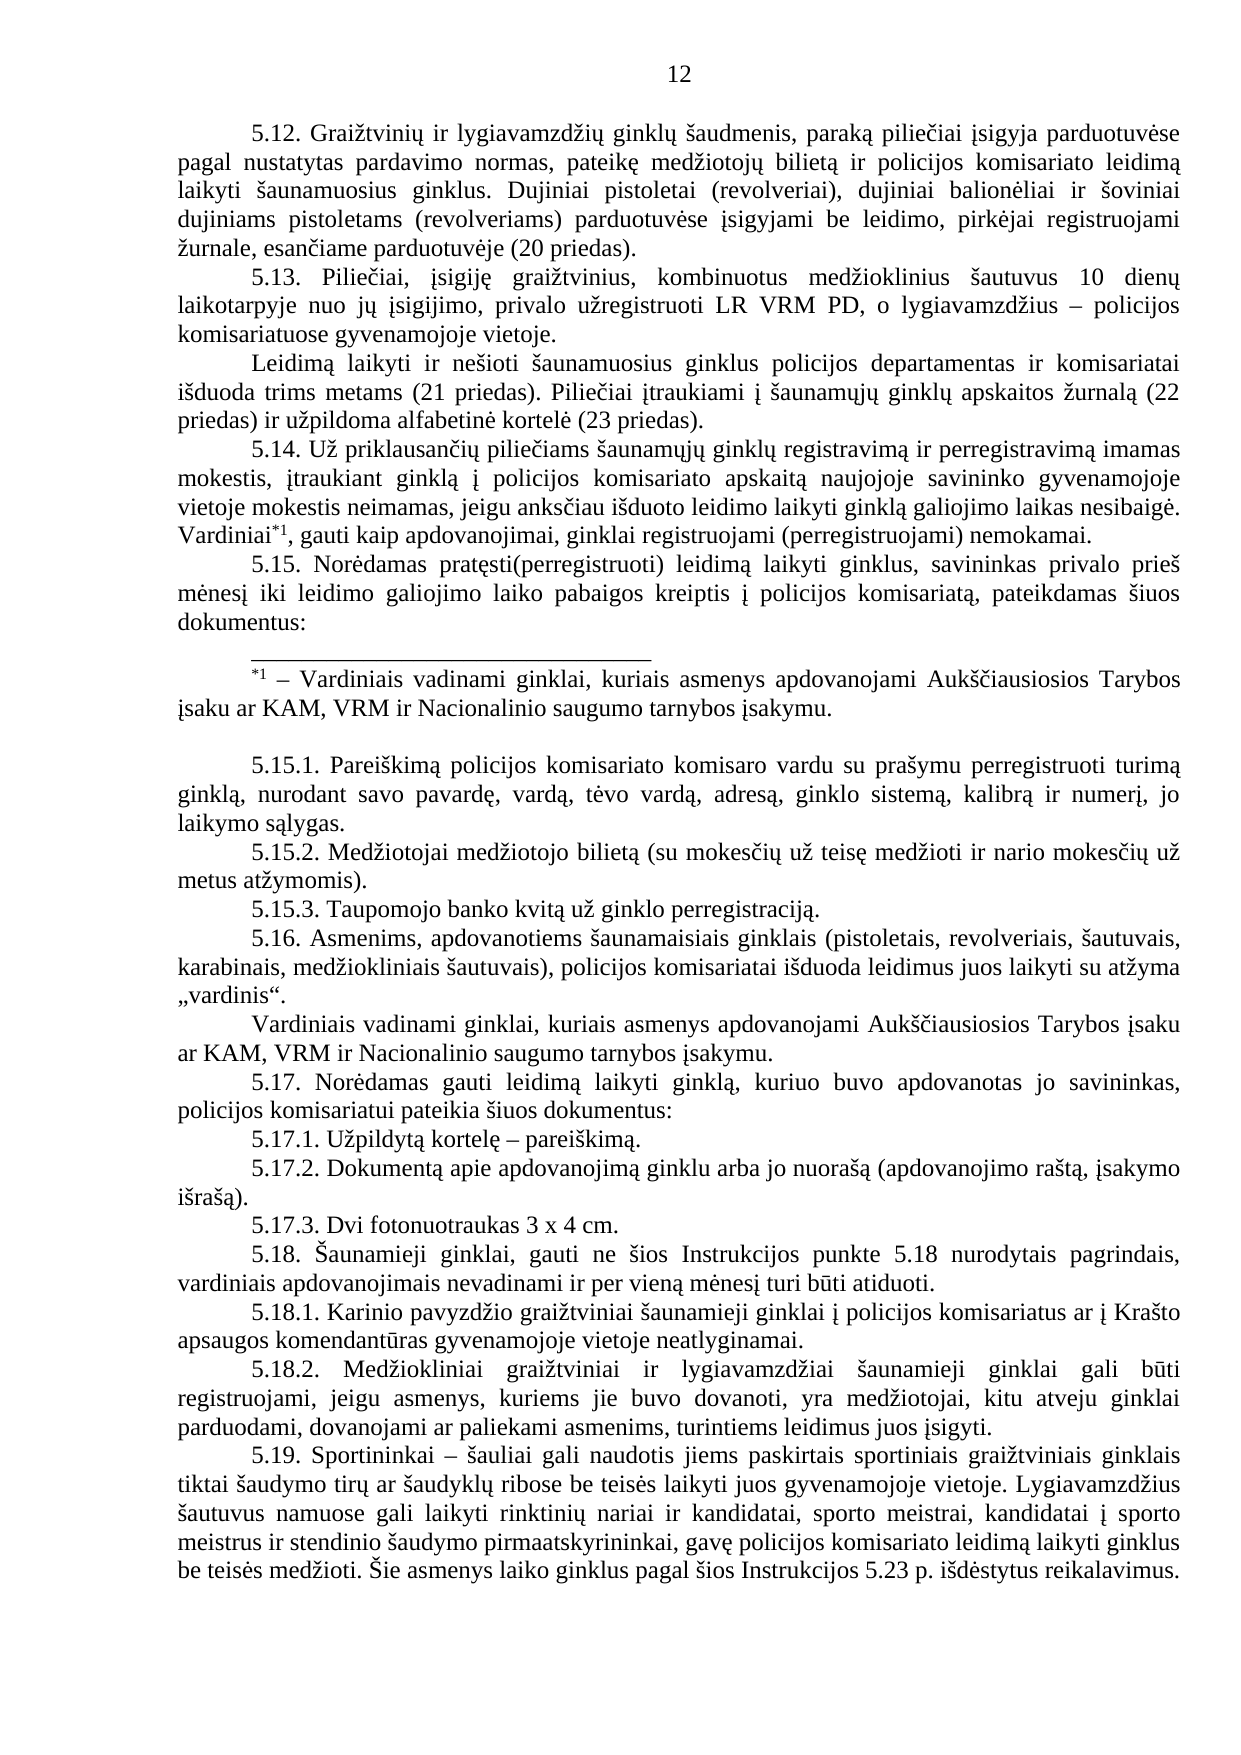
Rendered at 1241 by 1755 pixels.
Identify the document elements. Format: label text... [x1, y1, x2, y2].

text 5.15.3. Taupomojo banko kvitą už ginklo perregistraciją. [177, 894, 1181, 923]
text 5.18.2. Medžiokliniai graižtviniai ir lygiavamzdžiai šaunamieji ginklai gali būti registruojami, jeigu asmenys, kuriems jie buvo dovanoti, yra medžiotojai, kitu atveju ginklai parduodami, dovanojami ar paliekami asmenims, turintiems leidimus juos įsigyti. [177, 1354, 1181, 1441]
text 5.13. Piliečiai, įsigiję graižtvinius, kombinuotus medžioklinius šautuvus 10 dienų laikotarpyje nuo jų įsigijimo, privalo užregistruoti LR VRM PD, o lygiavamzdžius – policijos komisariatuose gyvenamojoje vietoje. [177, 262, 1181, 348]
text 5.17.2. Dokumentą apie apdovanojimą ginklu arba jo nuorašą (apdovanojimo raštą, įsakymo išrašą). [177, 1153, 1181, 1211]
text 5.17. Norėdamas gauti leidimą laikyti ginklą, kuriuo buvo apdovanotas jo savininkas, policijos komisariatui pateikia šiuos dokumentus: [177, 1067, 1181, 1124]
text 5.18. Šaunamieji ginklai, gauti ne šios Instrukcijos punkte 5.18 nurodytais pagrindais, vardiniais apdovanojimais nevadinami ir per vieną mėnesį turi būti atiduoti. [177, 1239, 1181, 1297]
text Vardiniais vadinami ginklai, kuriais asmenys apdovanojami Aukščiausiosios Tarybos įsaku ar KAM, VRM ir Nacionalinio saugumo tarnybos įsakymu. [177, 1009, 1181, 1067]
text 5.17.1. Užpildytą kortelę – pareiškimą. [177, 1124, 1181, 1153]
text 5.19. Sportininkai – šauliai gali naudotis jiems paskirtais sportiniais graižtviniais ginklais tiktai šaudymo tirų ar šaudyklų ribose be teisės laikyti juos gyvenamojoje vietoje. Lygiavamzdžius šautuvus namuose gali laikyti rinktinių nariai ir kandidatai, sporto meistrai, kandidatai į sporto meistrus ir stendinio šaudymo pirmaatskyrininkai, gavę policijos komisariato leidimą laikyti ginklus be teisės medžioti. Šie asmenys laiko ginklus pagal šios Instrukcijos 5.23 p. išdėstytus reikalavimus. [177, 1441, 1181, 1584]
text 5.15.1. Pareiškimą policijos komisariato komisaro vardu su prašymu perregistruoti turimą ginklą, nurodant savo pavardę, vardą, tėvo vardą, adresą, ginklo sistemą, kalibrą ir numerį, jo laikymo sąlygas. [177, 751, 1181, 837]
text 5.15.2. Medžiotojai medžiotojo bilietą (su mokesčių už teisę medžioti ir nario mokesčių už metus atžymomis). [177, 837, 1181, 894]
text 5.17.3. Dvi fotonuotraukas 3 x 4 cm. [177, 1211, 1181, 1239]
text 5.14. Už priklausančių piliečiams šaunamųjų ginklų registravimą ir perregistravimą imamas mokestis, įtraukiant ginklą į policijos komisariato apskaitą naujojoje savininko gyvenamojoje vietoje mokestis neimamas, jeigu anksčiau išduoto leidimo laikyti ginklą galiojimo laikas nesibaigė. Vardiniai*1, gauti kaip apdovanojimai, ginklai registruojami (perregistruojami) nemokamai. [177, 434, 1181, 549]
text 5.12. Graižtvinių ir lygiavamzdžių ginklų šaudmenis, paraką piliečiai įsigyja parduotuvėse pagal nustatytas pardavimo normas, pateikę medžiotojų bilietą ir policijos komisariato leidimą laikyti šaunamuosius ginklus. Dujiniai pistoletai (revolveriai), dujiniai balionėliai ir šoviniai dujiniams pistoletams (revolveriams) parduotuvėse įsigyjami be leidimo, pirkėjai registruojami žurnale, esančiame parduotuvėje (20 priedas). [177, 118, 1181, 262]
text Leidimą laikyti ir nešioti šaunamuosius ginklus policijos departamentas ir komisariatai išduoda trims metams (21 priedas). Piliečiai įtraukiami į šaunamųjų ginklų apskaitos žurnalą (22 priedas) ir užpildoma alfabetinė kortelė (23 priedas). [177, 348, 1181, 434]
text 5.15. Norėdamas pratęsti(perregistruoti) leidimą laikyti ginklus, savininkas privalo prieš mėnesį iki leidimo galiojimo laiko pabaigos kreiptis į policijos komisariatą, pateikdamas šiuos dokumentus: [177, 549, 1181, 636]
text *1 – Vardiniais vadinami ginklai, kuriais asmenys apdovanojami Aukščiausiosios Tarybos įsaku ar KAM, VRM ir Nacionalinio saugumo tarnybos įsakymu. [177, 664, 1181, 722]
text 5.16. Asmenims, apdovanotiems šaunamaisiais ginklais (pistoletais, revolveriais, šautuvais, karabinais, medžiokliniais šautuvais), policijos komisariatai išduoda leidimus juos laikyti su atžyma „vardinis“. [177, 923, 1181, 1009]
text ________________________________ [177, 636, 1181, 664]
text 5.18.1. Karinio pavyzdžio graižtviniai šaunamieji ginklai į policijos komisariatus ar į Krašto apsaugos komendantūras gyvenamojoje vietoje neatlyginamai. [177, 1297, 1181, 1354]
